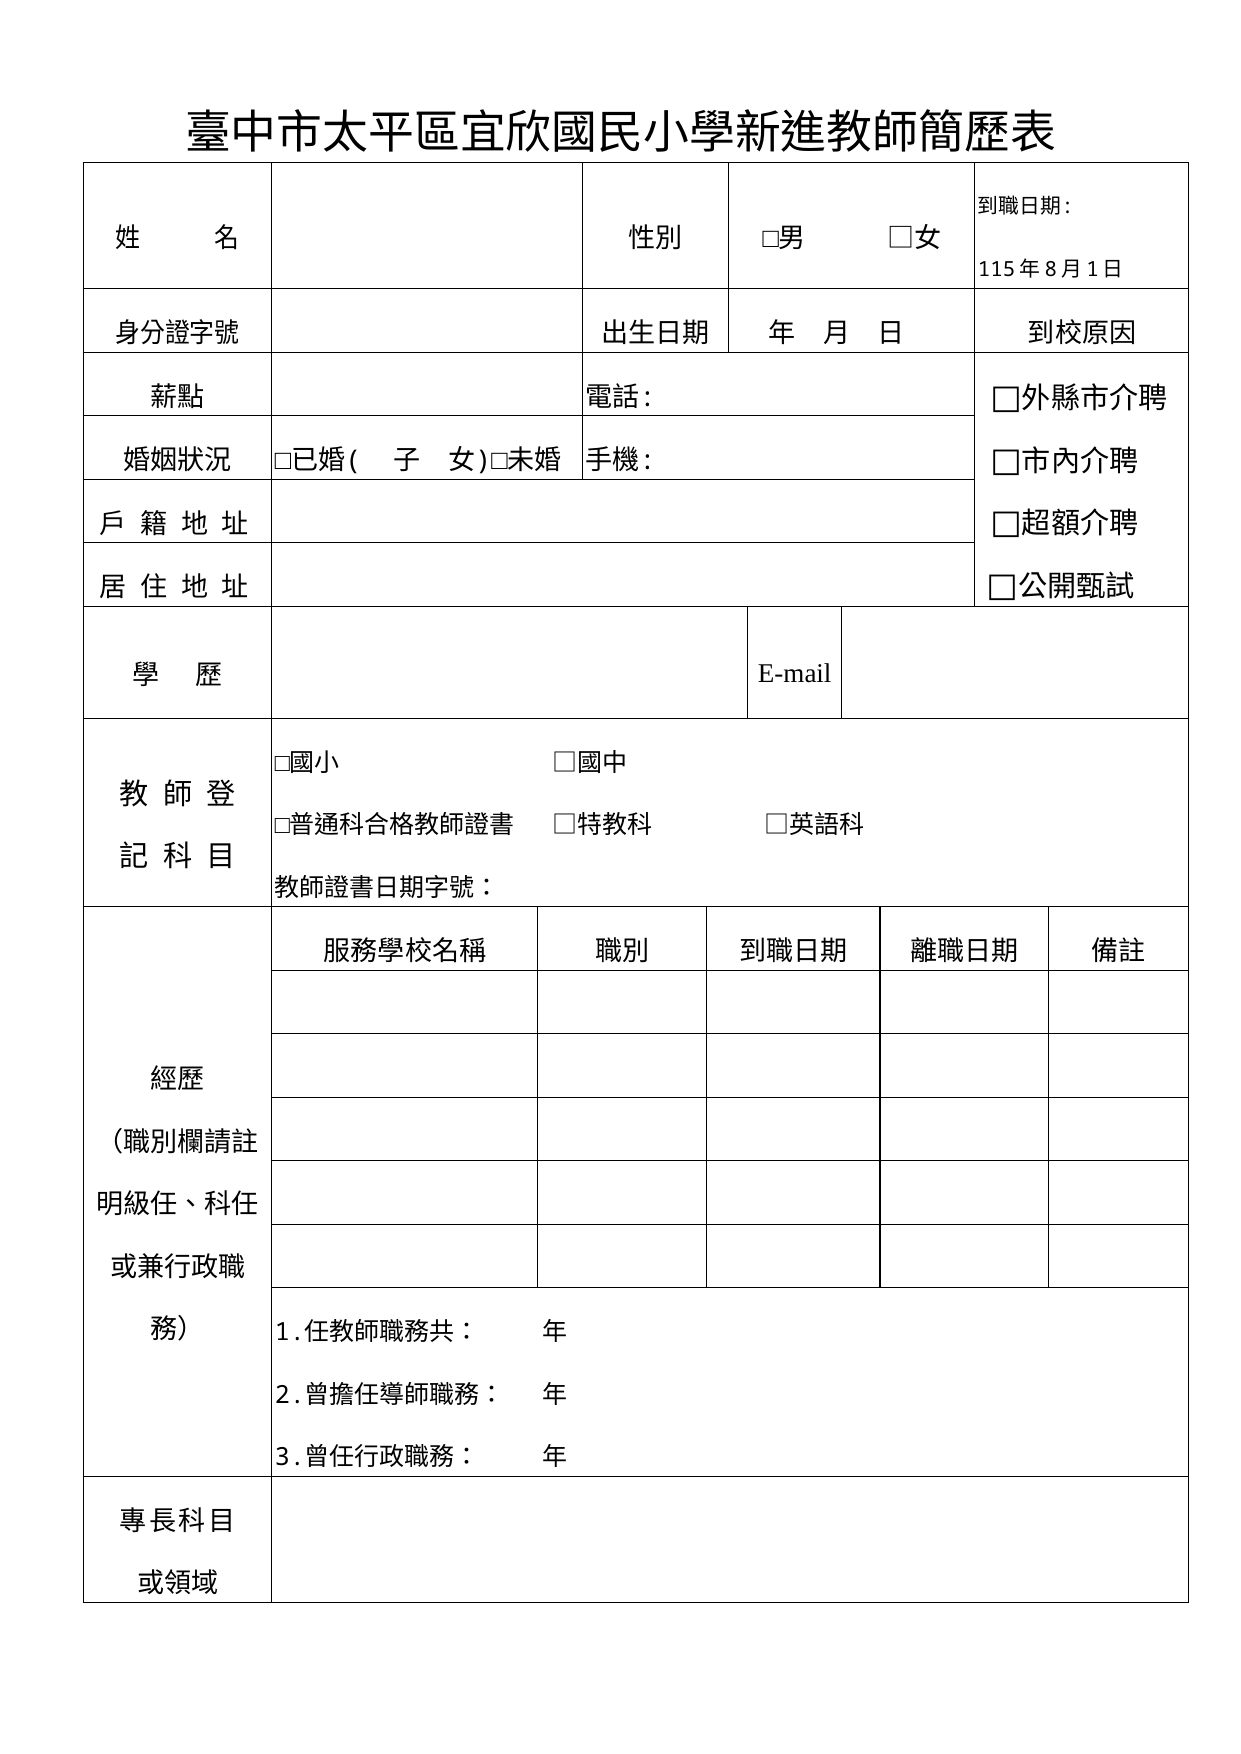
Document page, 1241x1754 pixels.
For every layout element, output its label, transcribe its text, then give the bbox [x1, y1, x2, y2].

table_cell [881, 1098, 1048, 1160]
table_cell 出生日期 [583, 289, 728, 352]
table_header 性別 [583, 163, 728, 288]
table_cell [707, 1098, 879, 1160]
table_cell 備註 [1049, 907, 1188, 969]
table_cell 到職日期 [707, 907, 879, 969]
table_cell 離職日期 [881, 907, 1048, 969]
table_cell 居 住 地 址 [84, 543, 271, 606]
table_header □男 □女 [729, 163, 974, 288]
table_cell 到校原因 [975, 289, 1188, 352]
table_cell □國小 □國中 □普通科合格教師證書 □特教科 □英語科 教師證書日期字號： [272, 719, 1188, 906]
table_cell [842, 607, 1188, 717]
table_header [272, 163, 582, 288]
table_cell 婚姻狀況 [84, 416, 271, 479]
table_cell 專長科目 或領域 [84, 1477, 271, 1602]
table_cell [1049, 971, 1188, 1033]
table_cell [707, 1161, 879, 1224]
table_cell 薪點 [84, 353, 271, 415]
table_cell [707, 1034, 879, 1097]
table_cell [1049, 1034, 1188, 1097]
table_cell 服務學校名稱 [272, 907, 537, 969]
table_cell [538, 971, 706, 1033]
table_cell [272, 1225, 537, 1287]
table_cell [1049, 1225, 1188, 1287]
table_cell [881, 971, 1048, 1033]
table_header 到職日期: 115年8月1日 [975, 163, 1188, 288]
table_cell [538, 1098, 706, 1160]
table_cell [707, 1225, 879, 1287]
table_cell [272, 543, 974, 606]
table_cell [881, 1225, 1048, 1287]
table_cell [272, 353, 582, 415]
table_cell [272, 1034, 537, 1097]
table_cell 年 月 日 [729, 289, 974, 352]
table_cell [272, 607, 747, 717]
table_cell [538, 1034, 706, 1097]
table_cell [881, 1034, 1048, 1097]
table_cell □已婚( 子 女)□未婚 [272, 416, 582, 479]
table_header 姓 名 [84, 163, 271, 288]
table_cell [1049, 1098, 1188, 1160]
table_cell 職別 [538, 907, 706, 969]
table_cell [272, 1477, 1188, 1602]
table_cell [538, 1161, 706, 1224]
table_cell [881, 1161, 1048, 1224]
table_cell [272, 971, 537, 1033]
table_cell [272, 480, 974, 542]
table_cell 學歷 [84, 607, 271, 717]
table_cell E-mail [748, 607, 841, 717]
table_cell □外縣市介聘 □市內介聘 □超額介聘 □公開甄試 [975, 353, 1188, 606]
table_cell 手機: [583, 416, 974, 479]
table_cell [272, 289, 582, 352]
table_cell 經歷 （職別欄請註明級任、科任或兼行政職務） [84, 907, 271, 1476]
table_cell [1049, 1161, 1188, 1224]
table_cell [538, 1225, 706, 1287]
table_cell 1.任教師職務共： 年 2.曾擔任導師職務： 年 3.曾任行政職務： 年 [272, 1288, 1188, 1476]
table_cell [272, 1098, 537, 1160]
table_cell 身分證字號 [84, 289, 271, 352]
table_cell 教 師 登 記 科 目 [84, 719, 271, 906]
text 臺中市太平區宜欣國民小學新進教師簡歷表 [89, 96, 1152, 162]
table_cell [707, 971, 879, 1033]
table_cell [272, 1161, 537, 1224]
table_cell 電話: [583, 353, 974, 415]
table_cell 戶 籍 地 址 [84, 480, 271, 542]
